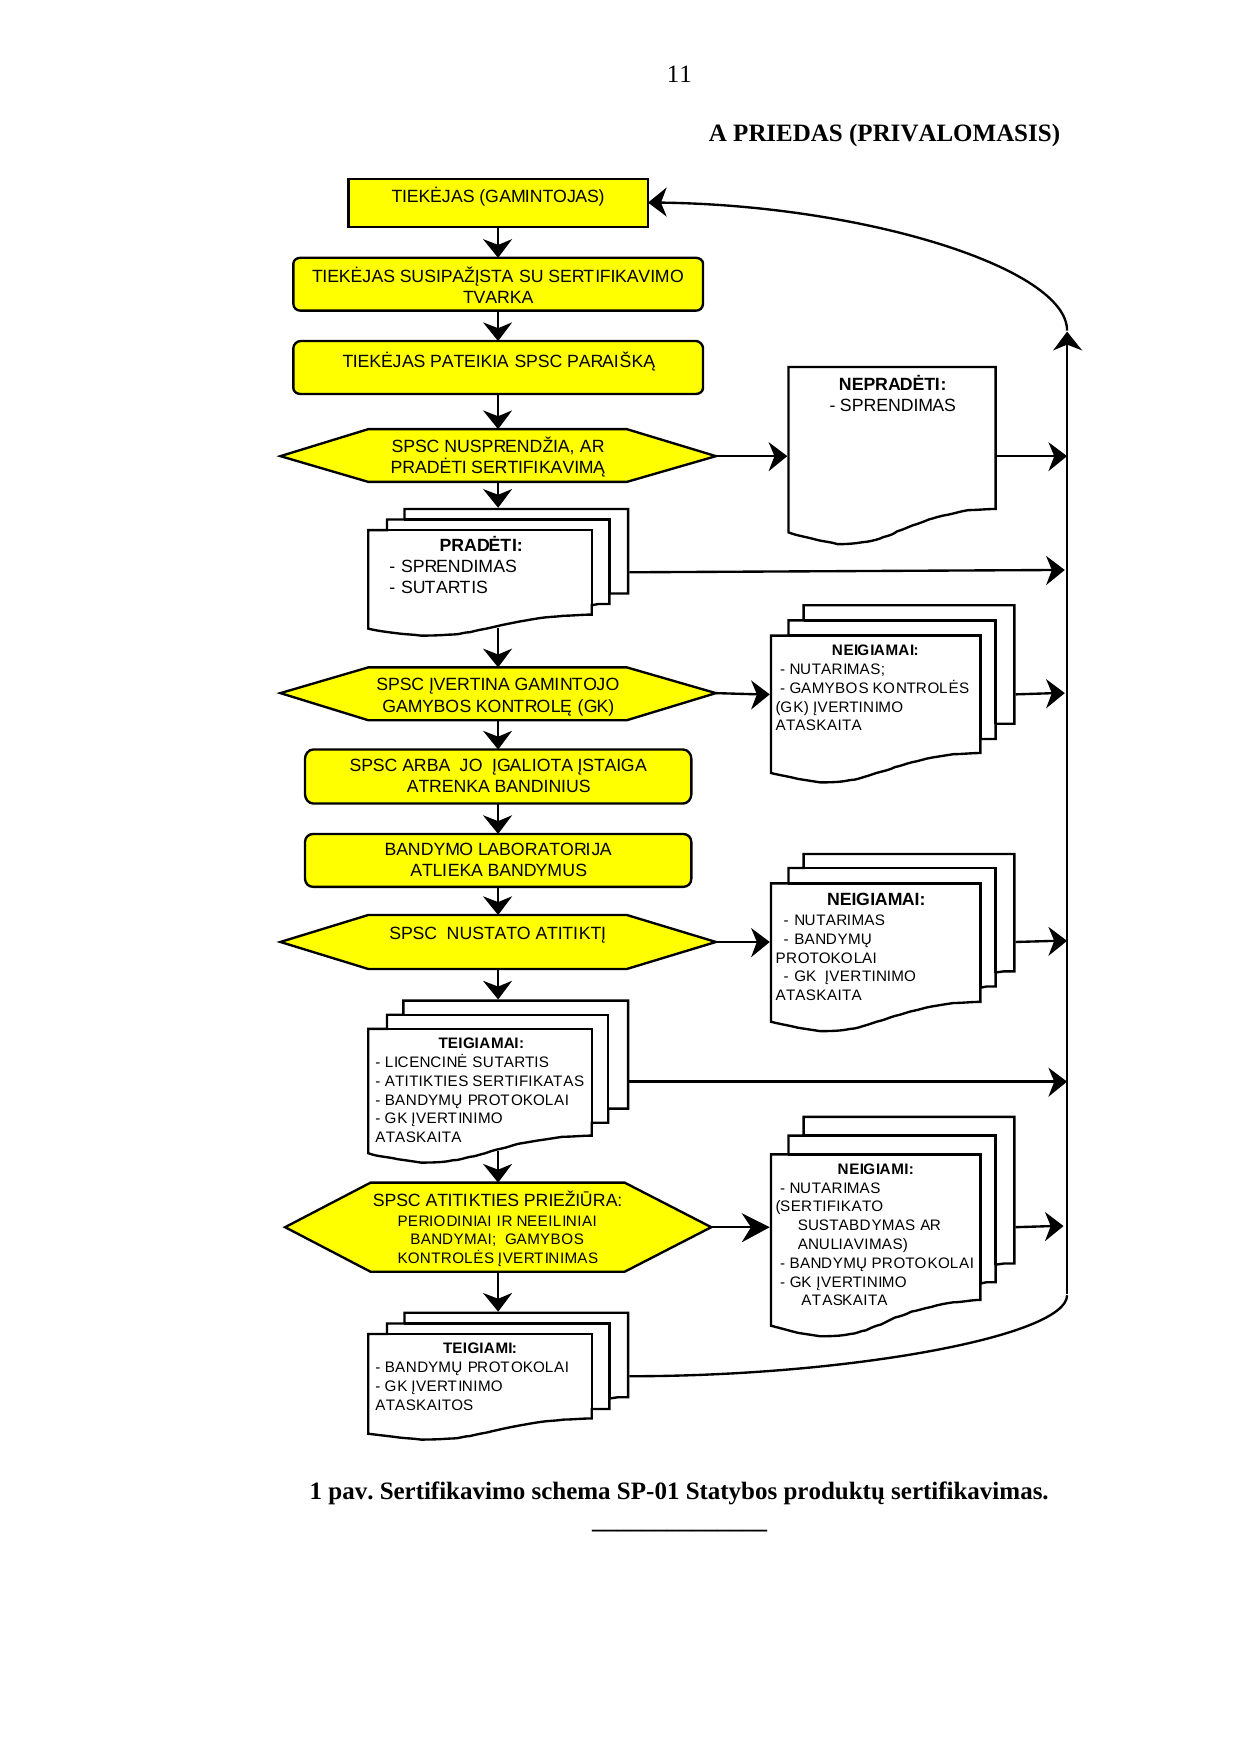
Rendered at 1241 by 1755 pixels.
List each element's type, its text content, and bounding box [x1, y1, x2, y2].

text 1 pav. Sertifikavimo schema SP-01 Statybos produktų sertifikavimas. [177, 1476, 1181, 1505]
text A PRIEDAS (PRIVALOMASIS) [177, 118, 1181, 147]
text ______________ [177, 1505, 1181, 1534]
